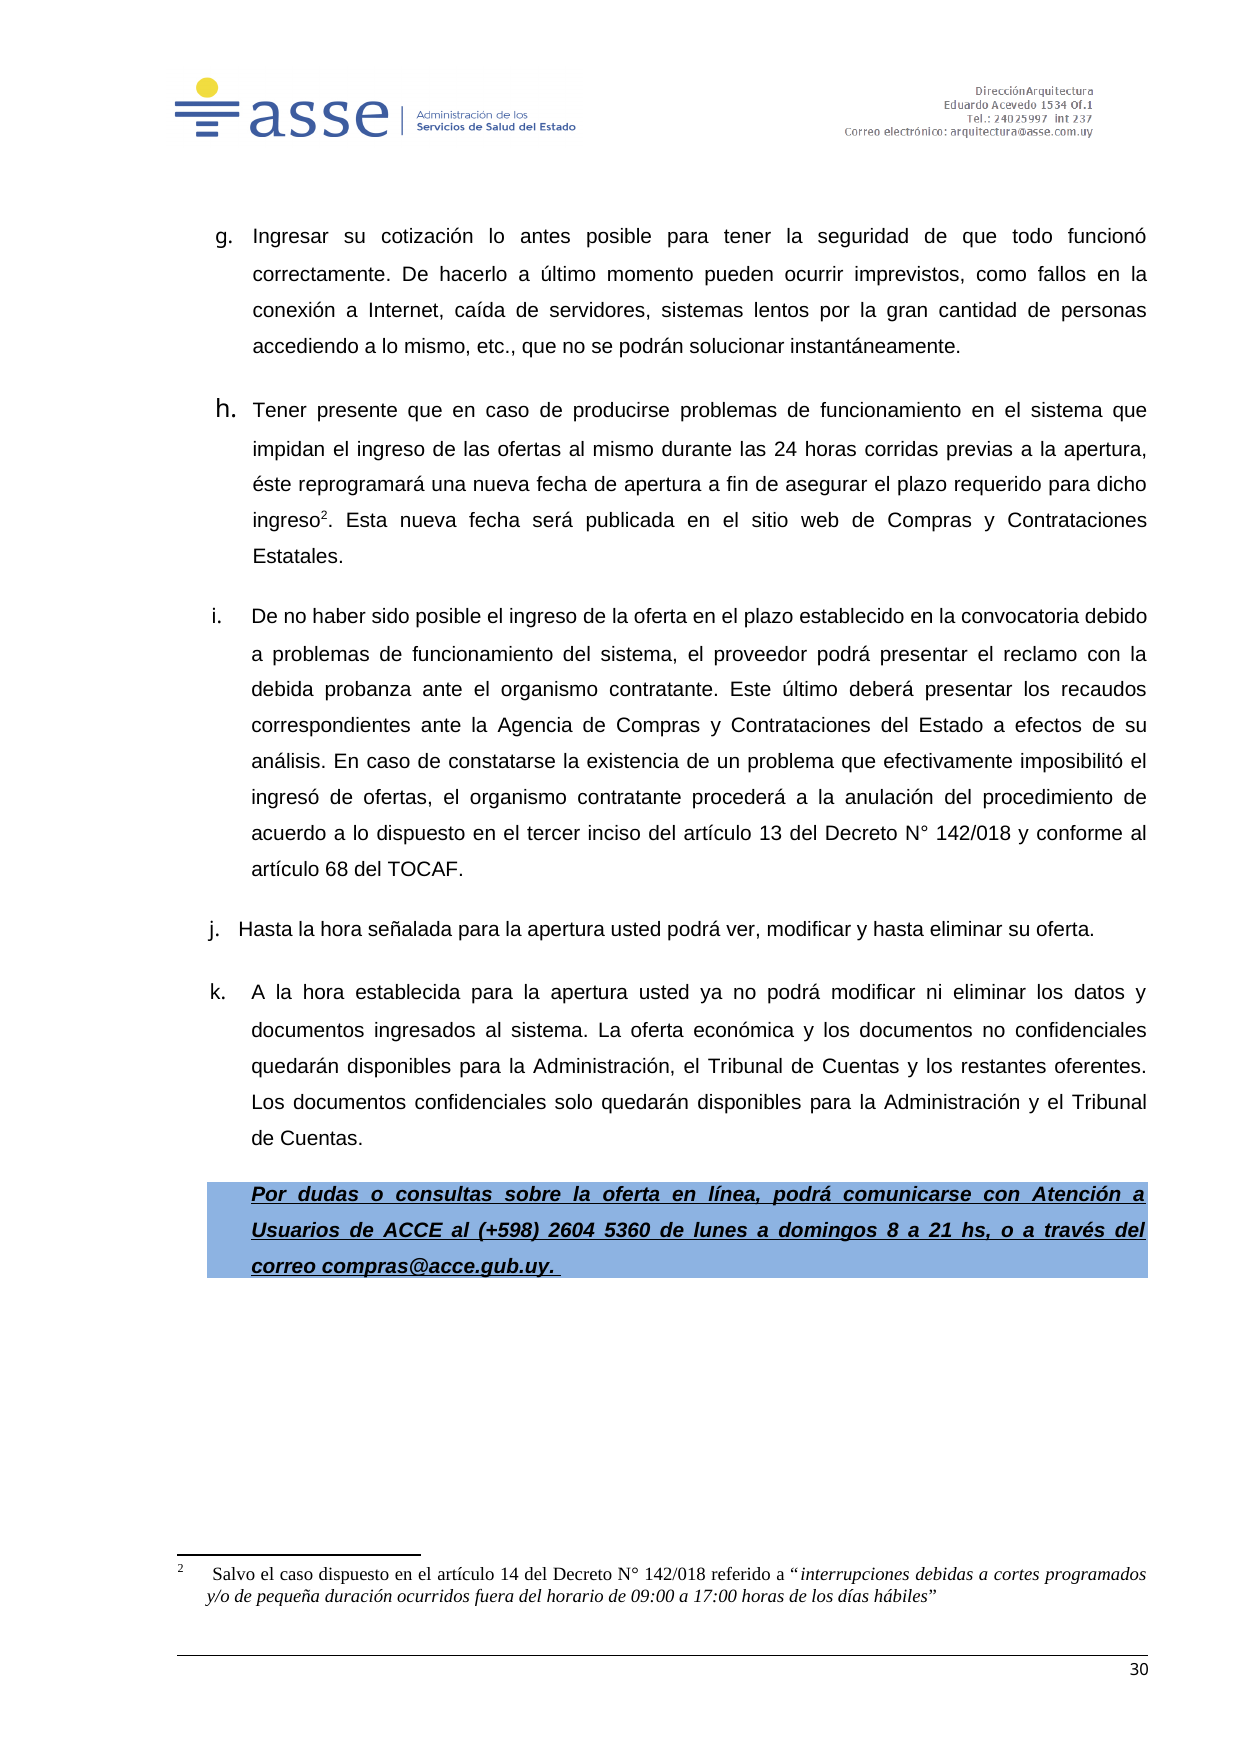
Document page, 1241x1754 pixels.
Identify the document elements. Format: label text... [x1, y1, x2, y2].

list Tener presente que en caso de producirse problemas de funcionamiento en el sistema que impidan el ingreso de las ofertas al mismo durante las 24 horas corridas previas a la apertura, éste reprogramará una nueva fecha de apertura a fin de asegurar el plazo requerido para dicho ingreso. Esta nueva fecha será publicada en el sitio web de Compras y Contrataciones Estatales. [215, 390, 1148, 568]
list Salvo el caso dispuesto en el artículo 14 del Decreto N° 142/018 referido a “interrupciones debidas a cortes programados y/o de pequeña duración ocurridos fuera del horario de 09:00 a 17:00 horas de los días hábiles” [177, 1561, 1148, 1606]
text Por dudas o consultas sobre la oferta en línea, podrá comunicarse con Atención a Usuarios de ACCE al (+598) 2604 5360 de lunes a domingos 8 a 21 hs, o a través del correo compras@acce.gub.uy. [207, 1182, 1148, 1278]
picture [782, 83, 1094, 142]
list De no haber sido posible el ingreso de la oferta en el plazo establecido en la convocatoria debido a problemas de funcionamiento del sistema, el proveedor podrá presentar el reclamo con la debida probanza ante el organismo contratante. Este último deberá presentar los recaudos correspondientes ante la Agencia de Compras y Contrataciones del Estado a efectos de su análisis. En caso de constatarse la existencia de un problema que efectivamente imposibilitó el ingresó de ofertas, el organismo contratante procederá a la anulación del procedimiento de acuerdo a lo dispuesto en el tercer inciso del artículo 13 del Decreto N° 142/018 y conforme al artículo 68 del TOCAF. [211, 601, 1148, 881]
list A la hora establecida para la apertura usted ya no podrá modificar ni eliminar los datos y documentos ingresados al sistema. La oferta económica y los documentos no confidenciales quedarán disponibles para la Administración, el Tribunal de Cuentas y los restantes oferentes. Los documentos confidenciales solo quedarán disponibles para la Administración y el Tribunal de Cuentas. [209, 977, 1148, 1149]
list Ingresar su cotización lo antes posible para tener la seguridad de que todo funcionó correctamente. De hacerlo a último momento pueden ocurrir imprevistos, como fallos en la conexión a Internet, caída de servidores, sistemas lentos por la gran cantidad de personas accediendo a lo mismo, etc., que no se podrán solucionar instantáneamente. [215, 221, 1148, 357]
list Hasta la hora señalada para la apertura usted podrá ver, modificar y hasta eliminar su oferta. [209, 914, 1148, 942]
picture [165, 66, 584, 148]
